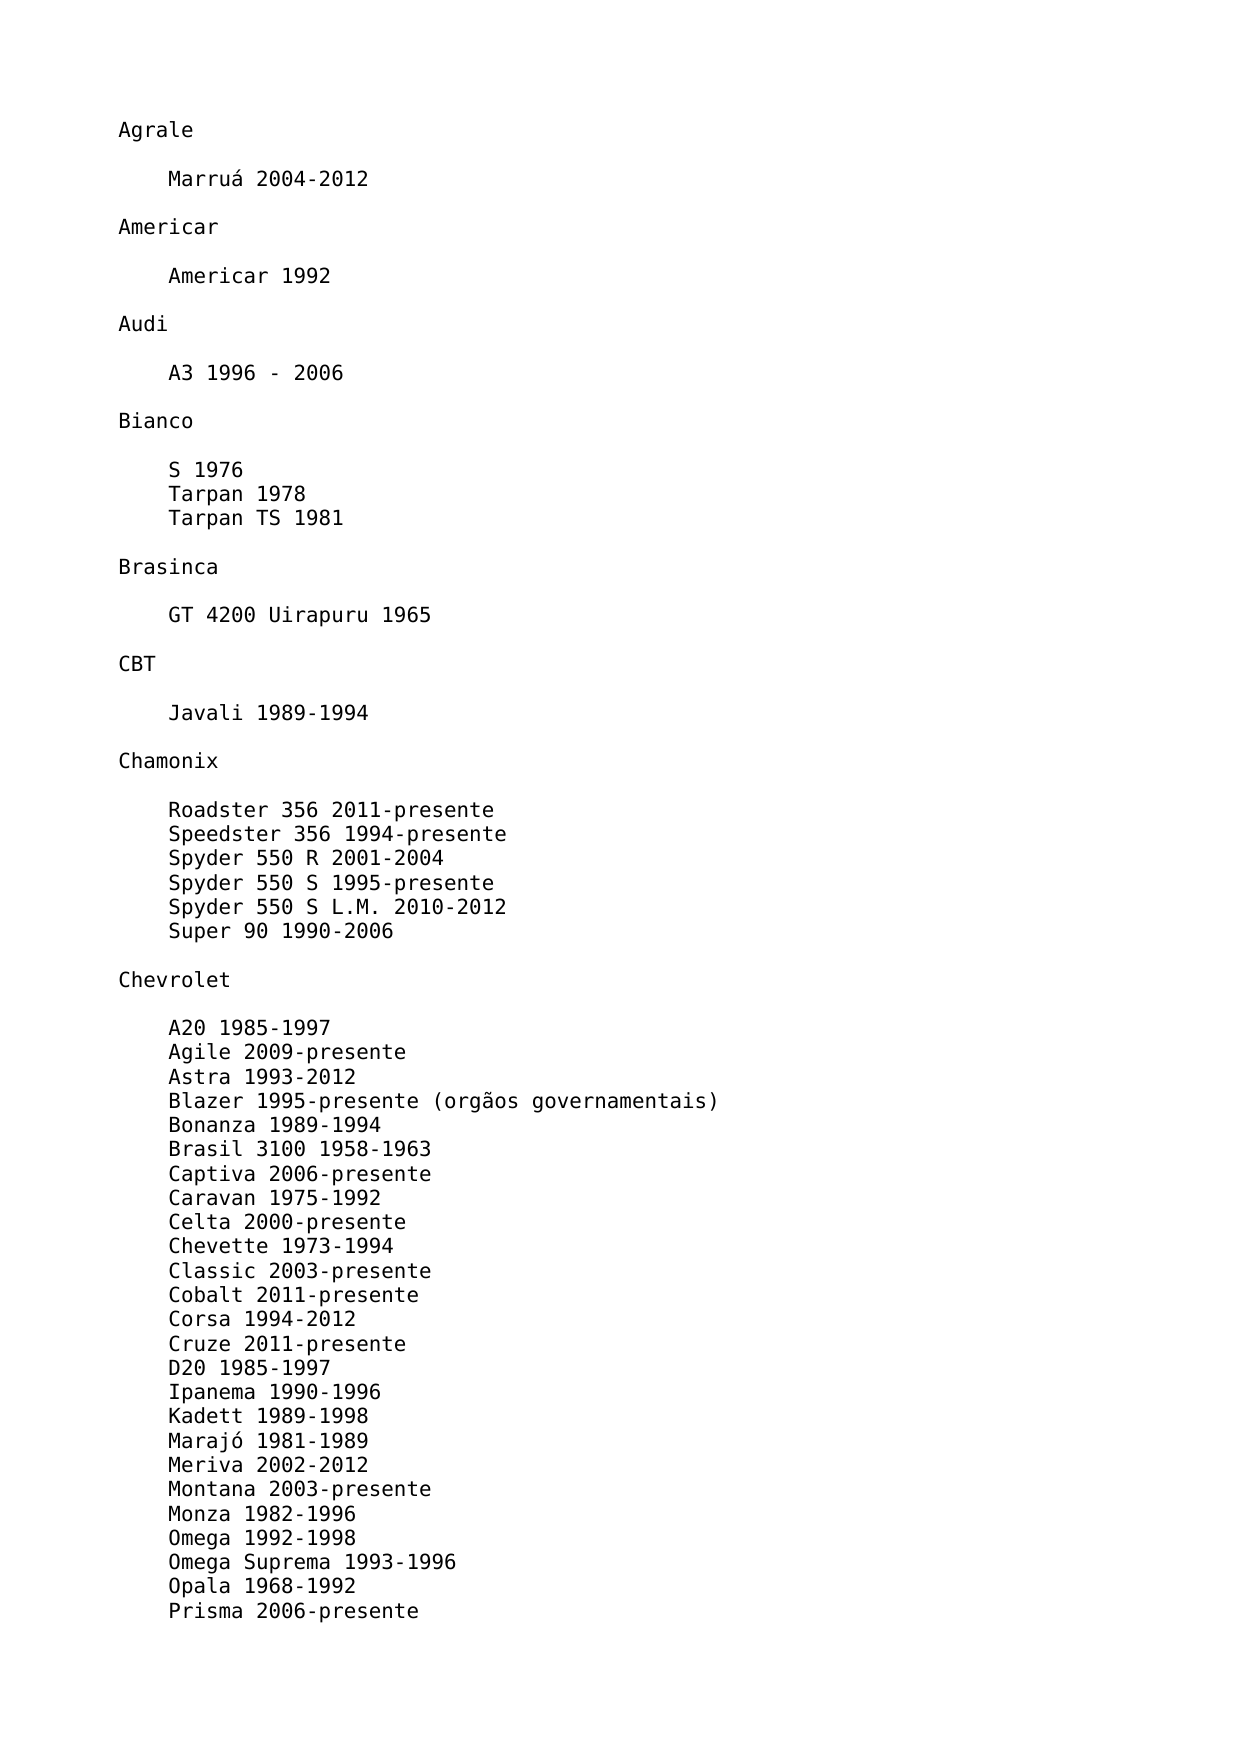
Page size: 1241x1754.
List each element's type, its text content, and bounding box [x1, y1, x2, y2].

text Brasinca [118, 555, 1122, 579]
text Speedster 356 1994-presente [118, 822, 1122, 846]
text Montana 2003-presente [118, 1477, 1122, 1502]
text A3 1996 - 2006 [118, 361, 1122, 385]
text Spyder 550 S 1995-presente [118, 871, 1122, 895]
text Chevette 1973-1994 [118, 1234, 1122, 1259]
text Celta 2000-presente [118, 1210, 1122, 1234]
text Omega Suprema 1993-1996 [118, 1550, 1122, 1574]
text A20 1985-1997 [118, 1016, 1122, 1040]
text Chamonix [118, 749, 1122, 773]
text Agile 2009-presente [118, 1040, 1122, 1065]
text Omega 1992-1998 [118, 1526, 1122, 1550]
text Prisma 2006-presente [118, 1599, 1122, 1623]
text GT 4200 Uirapuru 1965 [118, 603, 1122, 628]
text Spyder 550 R 2001-2004 [118, 846, 1122, 871]
text Bianco [118, 409, 1122, 434]
text Javali 1989-1994 [118, 701, 1122, 725]
text CBT [118, 652, 1122, 676]
text Cruze 2011-presente [118, 1332, 1122, 1356]
text Tarpan 1978 [118, 482, 1122, 506]
text Astra 1993-2012 [118, 1065, 1122, 1089]
text Meriva 2002-2012 [118, 1453, 1122, 1477]
text Kadett 1989-1998 [118, 1404, 1122, 1429]
text Roadster 356 2011-presente [118, 798, 1122, 822]
text Monza 1982-1996 [118, 1502, 1122, 1526]
text Marajó 1981-1989 [118, 1429, 1122, 1453]
text Blazer 1995-presente (orgãos governamentais) [118, 1089, 1122, 1113]
text Corsa 1994-2012 [118, 1307, 1122, 1332]
text Chevrolet [118, 968, 1122, 992]
text Ipanema 1990-1996 [118, 1380, 1122, 1404]
text Americar 1992 [118, 264, 1122, 288]
text Cobalt 2011-presente [118, 1283, 1122, 1307]
text Opala 1968-1992 [118, 1574, 1122, 1599]
text D20 1985-1997 [118, 1356, 1122, 1380]
text Americar [118, 215, 1122, 239]
text Caravan 1975-1992 [118, 1186, 1122, 1210]
text Classic 2003-presente [118, 1259, 1122, 1283]
text Captiva 2006-presente [118, 1162, 1122, 1186]
text Spyder 550 S L.M. 2010-2012 [118, 895, 1122, 919]
text Super 90 1990-2006 [118, 919, 1122, 943]
text S 1976 [118, 458, 1122, 482]
text Marruá 2004-2012 [118, 167, 1122, 191]
text Audi [118, 312, 1122, 337]
text Agrale [118, 118, 1122, 142]
text Bonanza 1989-1994 [118, 1113, 1122, 1137]
text Brasil 3100 1958-1963 [118, 1137, 1122, 1162]
text Tarpan TS 1981 [118, 506, 1122, 531]
